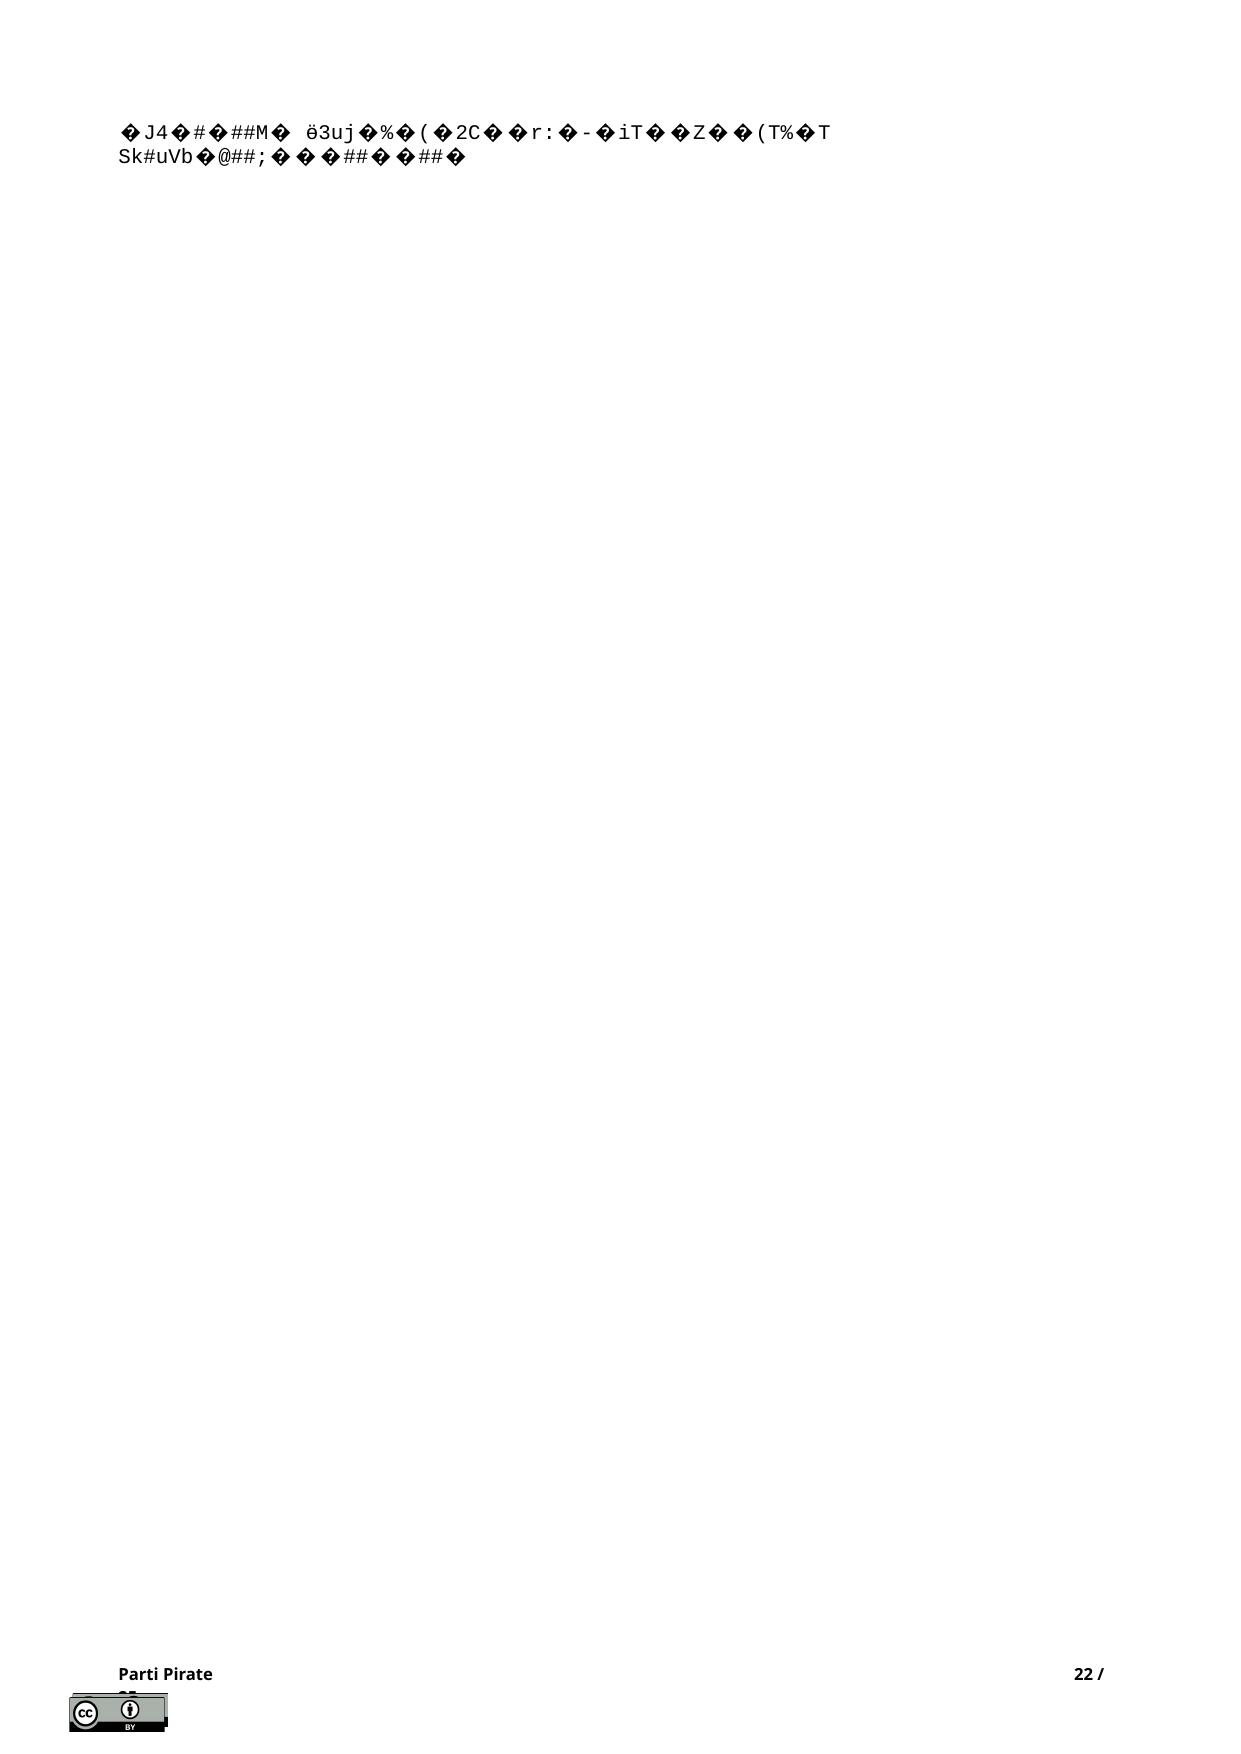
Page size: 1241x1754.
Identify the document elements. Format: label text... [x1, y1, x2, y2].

text �J4�#�##M� ӫ3uj�%�(�2C��r:�-�iT��Z��(T%�T [118, 122, 1122, 146]
picture [69, 1693, 168, 1732]
text Sk#uVb�@##;���##��##� [118, 146, 1122, 169]
